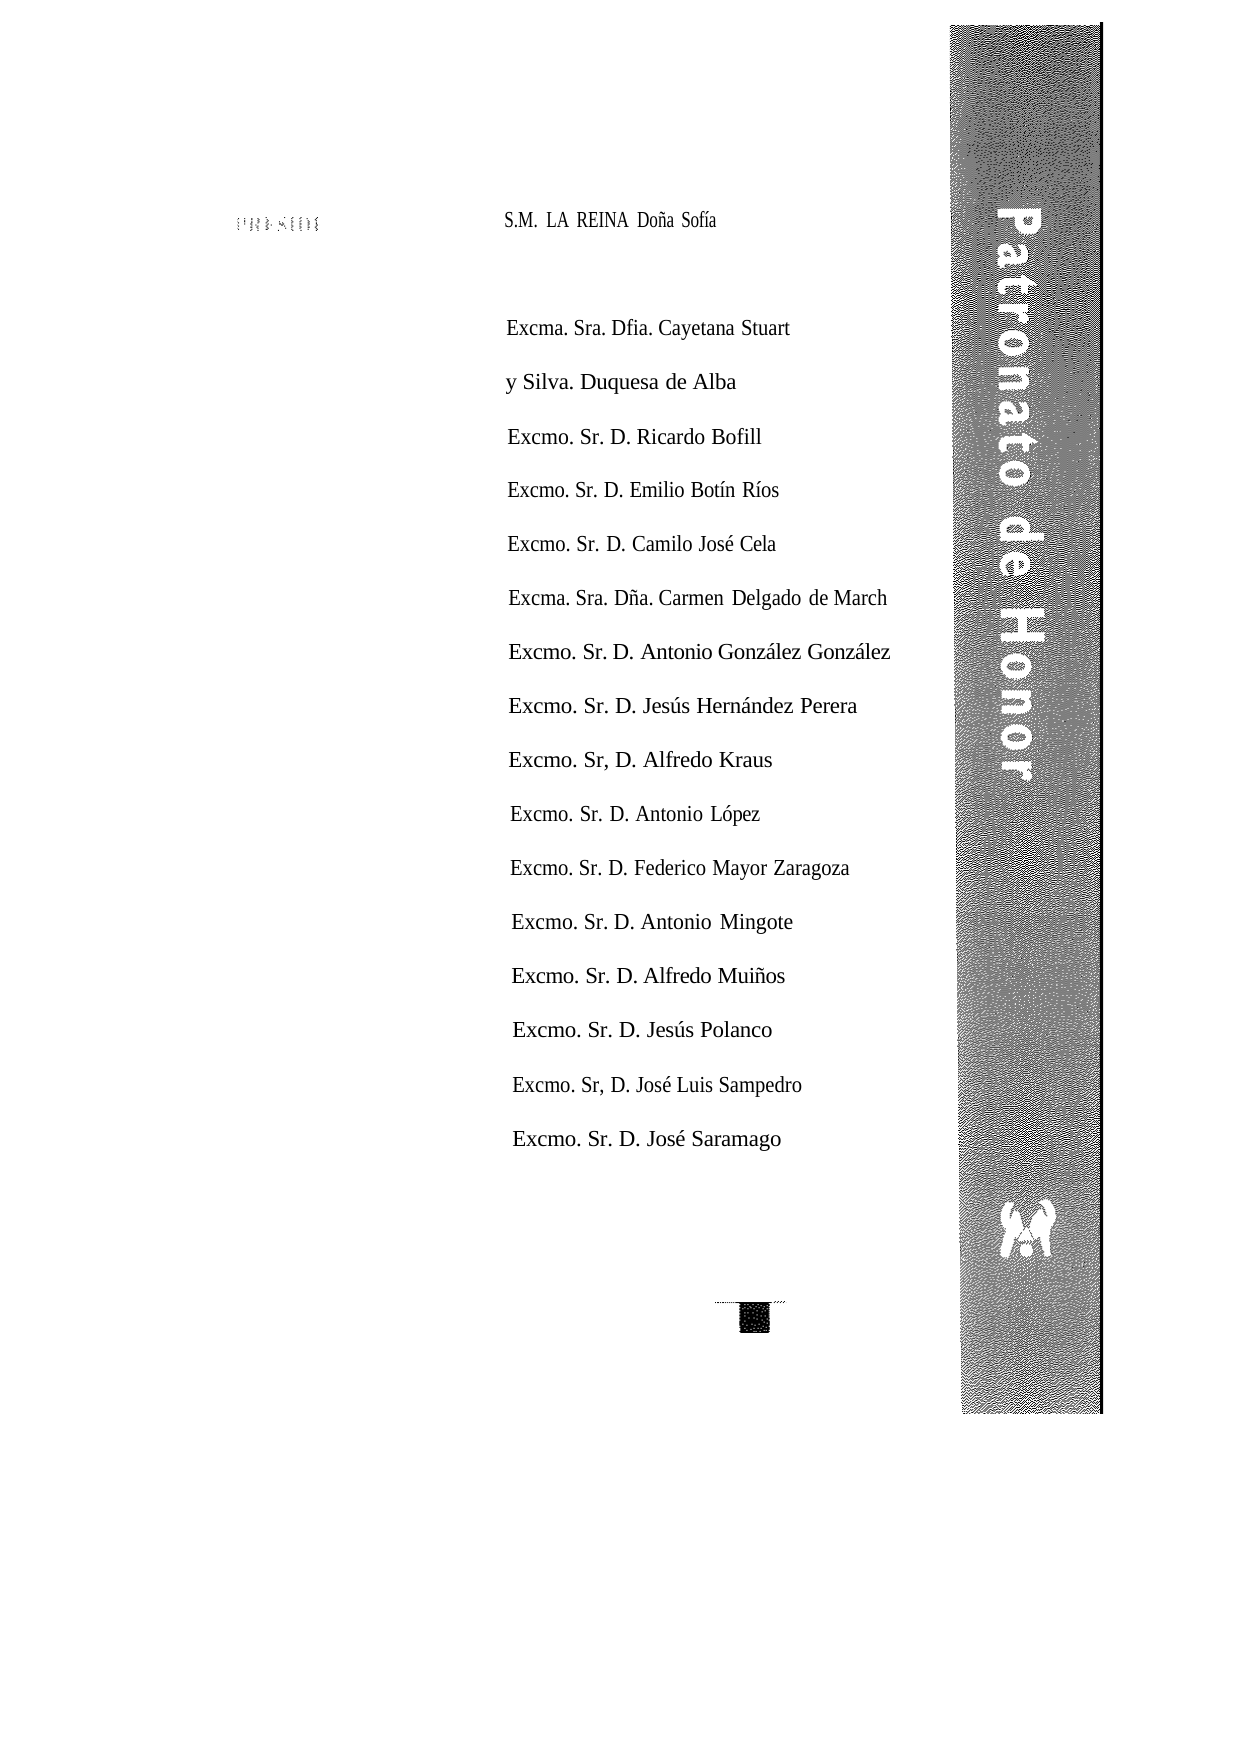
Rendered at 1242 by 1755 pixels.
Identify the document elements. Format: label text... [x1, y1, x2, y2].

text Excmo. Sr. D. Ricardo Bofill Excmo. Sr. D. Emilio Botín Ríos Excmo. Sr. D. Camilo José Cela [507, 423, 799, 556]
text S.M. LA REINA Doña Sofía [504, 206, 949, 232]
text Excma. Sra. Dña. Carmen Delgado de March Excmo. Sr. D. Antonio González González Excmo. Sr. D. Jesús Hernández Perera Excmo. Sr, D. Alfredo Kraus [508, 583, 894, 773]
text Excma. Sra. Dfia. Cayetana Stuart y Silva. Duquesa de Alba [505, 314, 799, 394]
text Excmo. Sr. D. Alfredo Muiños Excmo. Sr. D. Jesús Polanco Excmo. Sr, D. José Luis Sampedro Excmo. Sr. D. José Saramago [511, 962, 830, 1152]
text Excmo. Sr. D. Antonio López [510, 801, 949, 826]
text Excmo. Sr. D. Federico Mayor Zaragoza Excmo. Sr. D. Antonio Mingote [510, 854, 894, 934]
